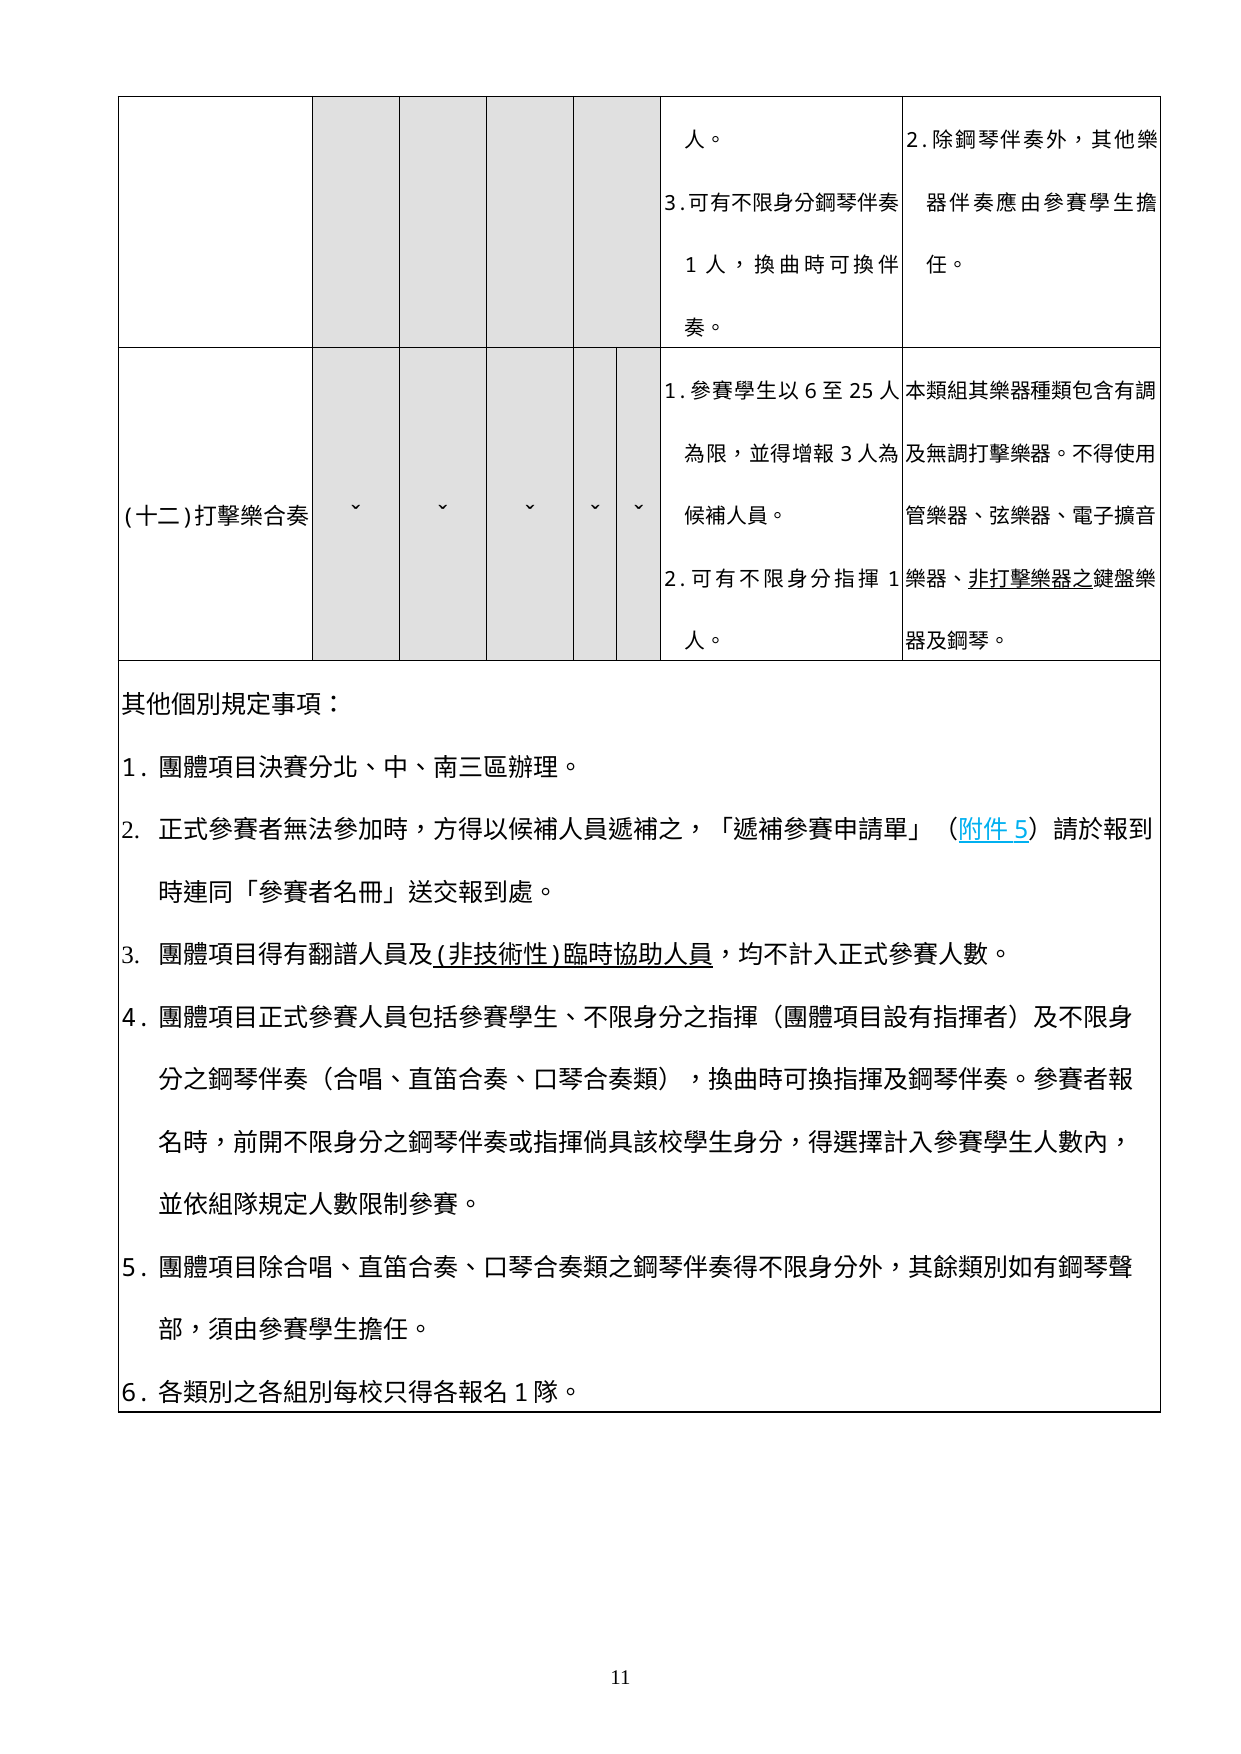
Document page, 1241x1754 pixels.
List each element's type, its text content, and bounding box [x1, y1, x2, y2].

table_cell ˇ [400, 348, 486, 660]
table_cell ˇ [574, 348, 616, 660]
table_cell [119, 97, 312, 347]
table_cell 2.除鋼琴伴奏外，其他樂器伴奏應由參賽學生擔任。 [903, 97, 1160, 347]
table_cell ˇ [487, 348, 573, 660]
table_cell ˇ [313, 348, 399, 660]
table_cell [574, 97, 660, 347]
table_cell ˇ [617, 348, 660, 660]
table_cell 人。 3.可有不限身分鋼琴伴奏1人，換曲時可換伴奏。 [661, 97, 902, 347]
table_cell 其他個別規定事項： 團體項目決賽分北、中、南三區辦理。 正式參賽者無法參加時，方得以候補人員遞補之，「遞補參賽申請單」（附件5）請於報到時連同「參賽者名冊」送交報到處。 團體項目得有翻譜人員及(非技術性)臨時協助人員，均不計入正式參賽人數。 團體項目正式參賽人員包括參賽學生、不限身分之指揮（團體項目設有指揮者）及不限身分之鋼琴伴奏（合唱、直笛合奏、口琴合奏類），換曲時可換指揮及鋼琴伴奏。參賽者報名時，前開不限身分之鋼琴伴奏或指揮倘具該校學生身分，得選擇計入參賽學生人數內，並依組隊規定人數限制參賽。 團體項目除合唱、直笛合奏、口琴合奏類之鋼琴伴奏得不限身分外，其餘類別如有鋼琴聲部，須由參賽學生擔任。 各類別之各組別每校只得各報名1隊。 [119, 661, 1160, 1411]
table_cell 本類組其樂器種類包含有調 及無調打擊樂器。不得使用 管樂器、弦樂器、電子擴音 樂器、非打擊樂器之鍵盤樂 器及鋼琴。 [903, 348, 1160, 660]
table_cell 1.參賽學生以6至25人為限，並得增報3人為候補人員。 2.可有不限身分指揮1人。 [661, 348, 902, 660]
table_cell (十二)打擊樂合奏 [119, 348, 312, 660]
table_cell [487, 97, 573, 347]
table_cell [400, 97, 486, 347]
table_cell [313, 97, 399, 347]
